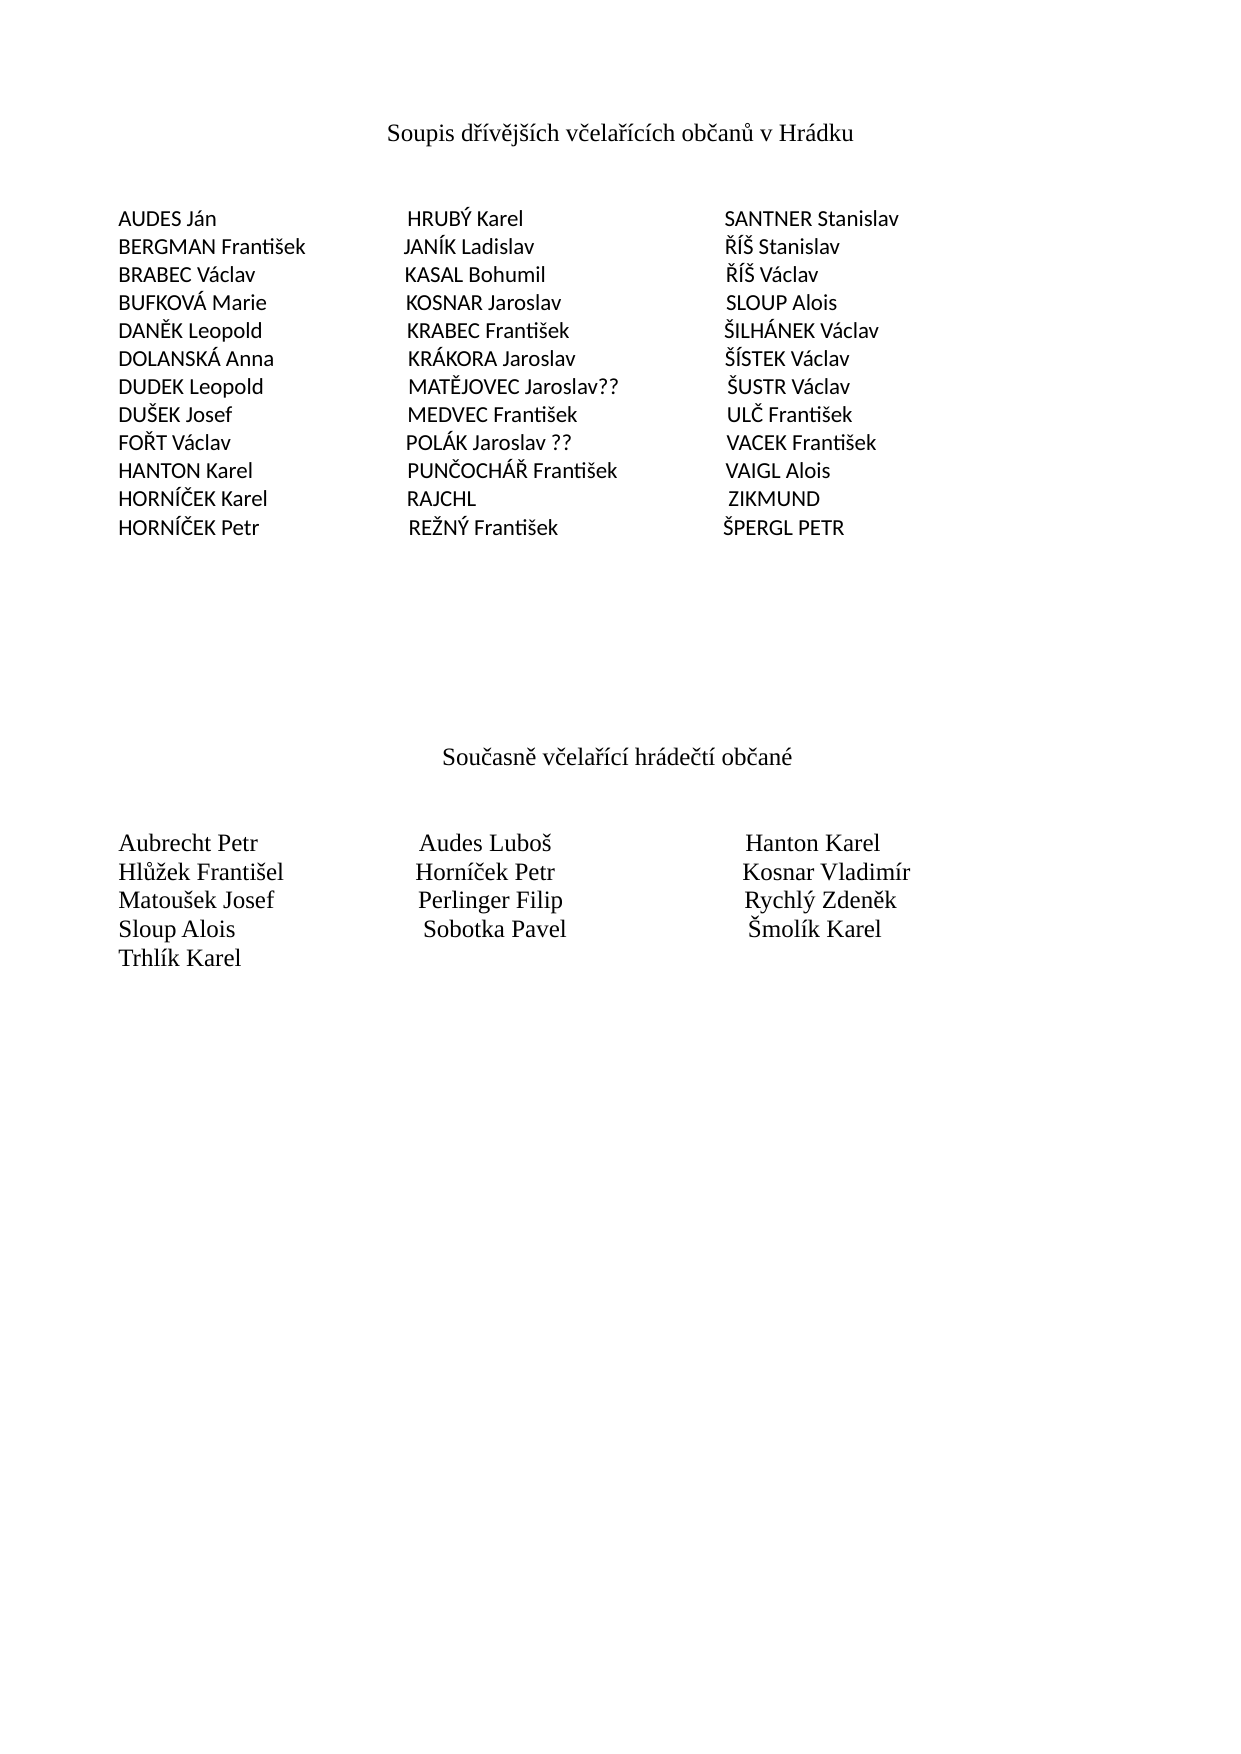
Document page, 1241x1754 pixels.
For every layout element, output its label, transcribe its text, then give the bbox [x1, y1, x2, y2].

text DUDEK Leopold MATĚJOVEC Jaroslav?? ŠUSTR Václav [118, 372, 1122, 401]
text Hlůžek Františel Horníček Petr Kosnar Vladimír [118, 857, 1122, 886]
text HORNÍČEK Petr REŽNÝ František ŠPERGL PETR [118, 513, 1122, 541]
text Trhlík Karel [118, 943, 1122, 972]
text HANTON Karel PUNČOCHÁŘ František VAIGL Alois [118, 457, 1122, 484]
text AUDES Ján HRUBÝ Karel SANTNER Stanislav [118, 204, 1122, 232]
text Soupis dřívějších včelařících občanů v Hrádku [118, 118, 1122, 147]
text Sloup Alois Sobotka Pavel Šmolík Karel [118, 914, 1122, 943]
text Matoušek Josef Perlinger Filip Rychlý Zdeněk [118, 886, 1122, 914]
text DOLANSKÁ Anna KRÁKORA Jaroslav ŠÍSTEK Václav [118, 344, 1122, 372]
text BUFKOVÁ Marie KOSNAR Jaroslav SLOUP Alois [118, 288, 1122, 316]
text FOŘT Václav POLÁK Jaroslav ?? VACEK František [118, 428, 1122, 457]
text Současně včelařící hrádečtí občané [118, 742, 1122, 771]
text BRABEC Václav KASAL Bohumil ŘÍŠ Václav [118, 260, 1122, 288]
text BERGMAN František JANÍK Ladislav ŘÍŠ Stanislav [118, 232, 1122, 260]
text DUŠEK Josef MEDVEC František ULČ František [118, 401, 1122, 428]
text DANĚK Leopold KRABEC František ŠILHÁNEK Václav [118, 316, 1122, 344]
text Aubrecht Petr Audes Luboš Hanton Karel [118, 828, 1122, 857]
text HORNÍČEK Karel RAJCHL ZIKMUND [118, 484, 1122, 513]
